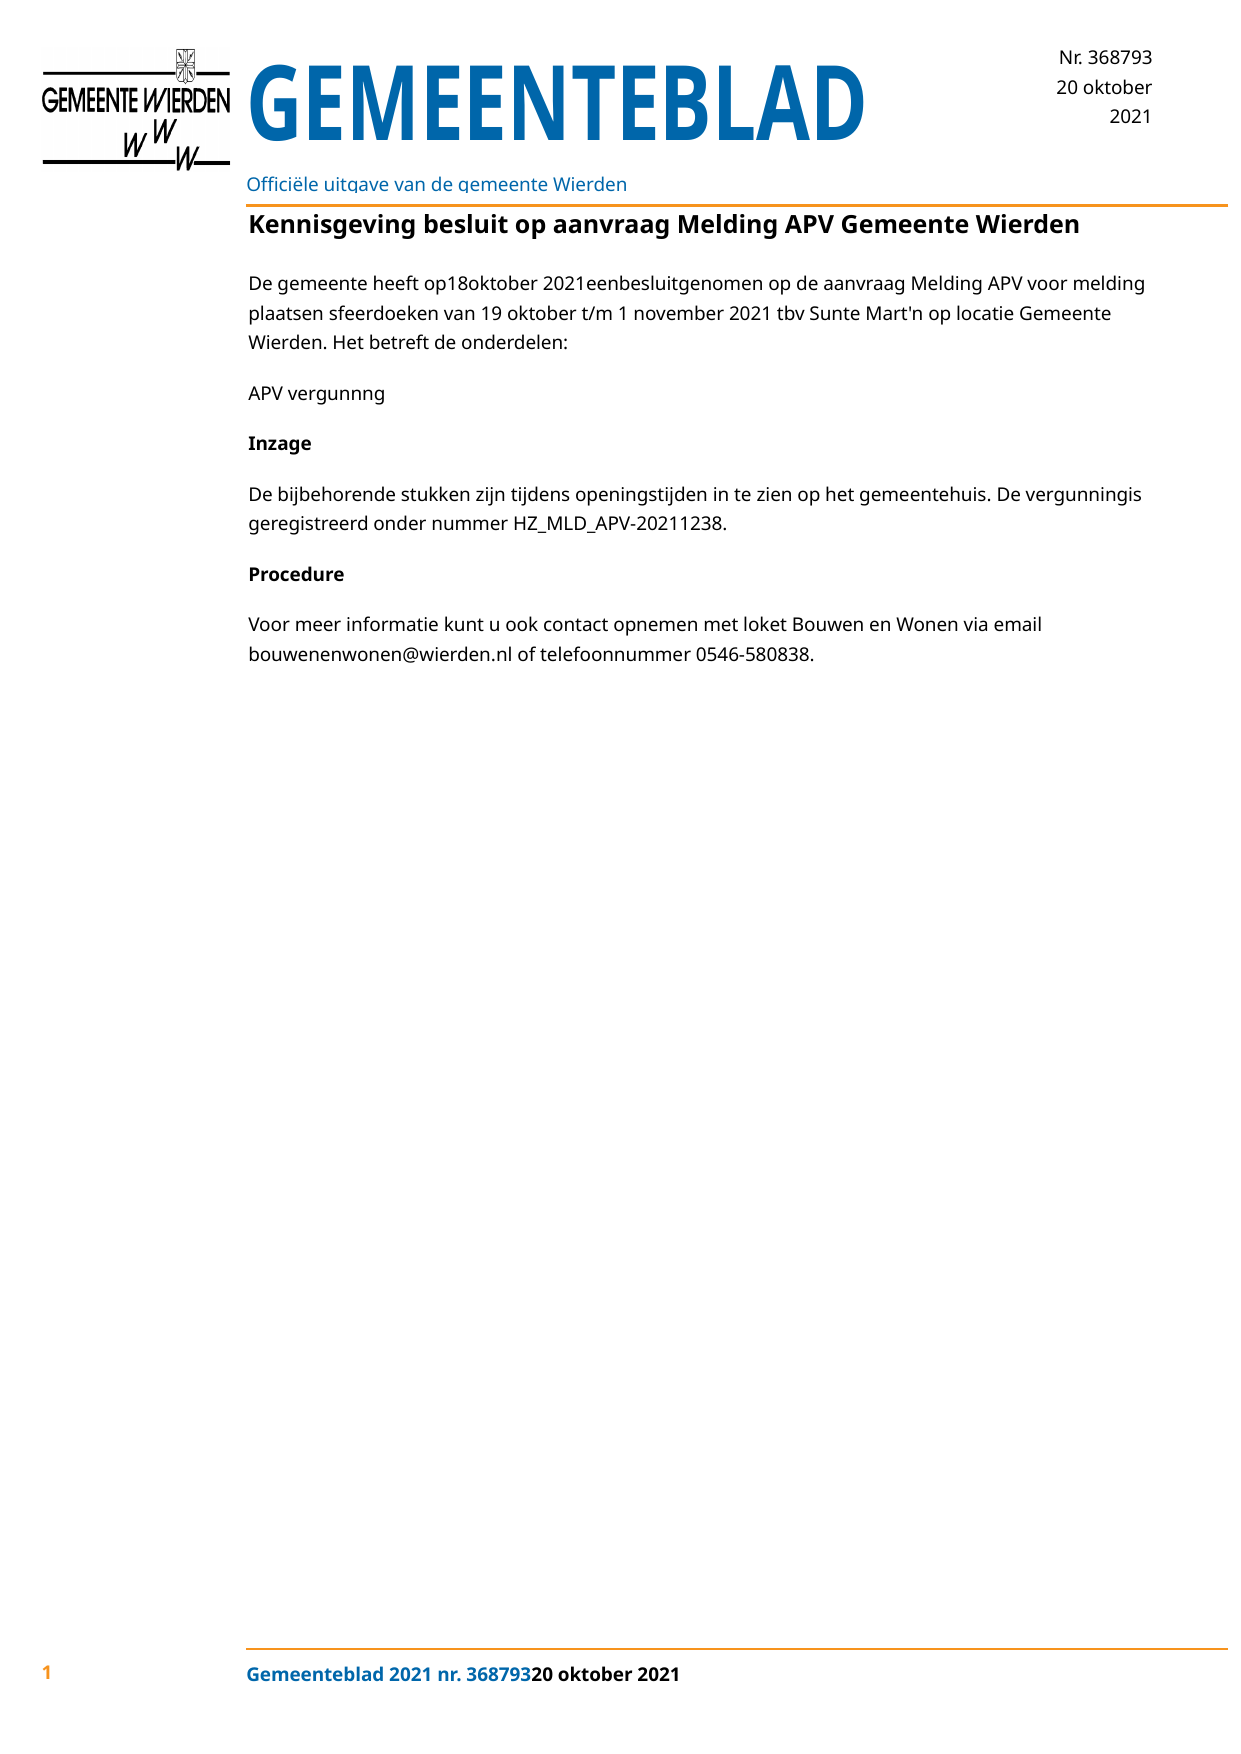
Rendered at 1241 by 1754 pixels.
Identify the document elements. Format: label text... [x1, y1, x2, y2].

text Voor meer informatie kunt u ook contact opnemen met loket Bouwen en Wonen via email bouwenenwonen@wierden.nl of telefoonnummer 0546-580838. [248, 611, 1152, 666]
text Procedure [248, 561, 1152, 586]
text Inzage [248, 430, 1152, 456]
picture [41, 47, 231, 172]
text APV vergunnng [248, 380, 1152, 406]
text De bijbehorende stukken zijn tijdens openingstijden in te zien op het gemeentehuis. De vergunningis geregistreerd onder nummer HZ_MLD_APV-20211238. [248, 481, 1152, 536]
text Kennisgeving besluit op aanvraag Melding APV Gemeente Wierden [248, 207, 1152, 241]
text De gemeente heeft op18oktober 2021eenbesluitgenomen op de aanvraag Melding APV voor melding plaatsen sfeerdoeken van 19 oktober t/m 1 november 2021 tbv Sunte Mart'n op locatie Gemeente Wierden. Het betreft de onderdelen: [248, 270, 1152, 355]
